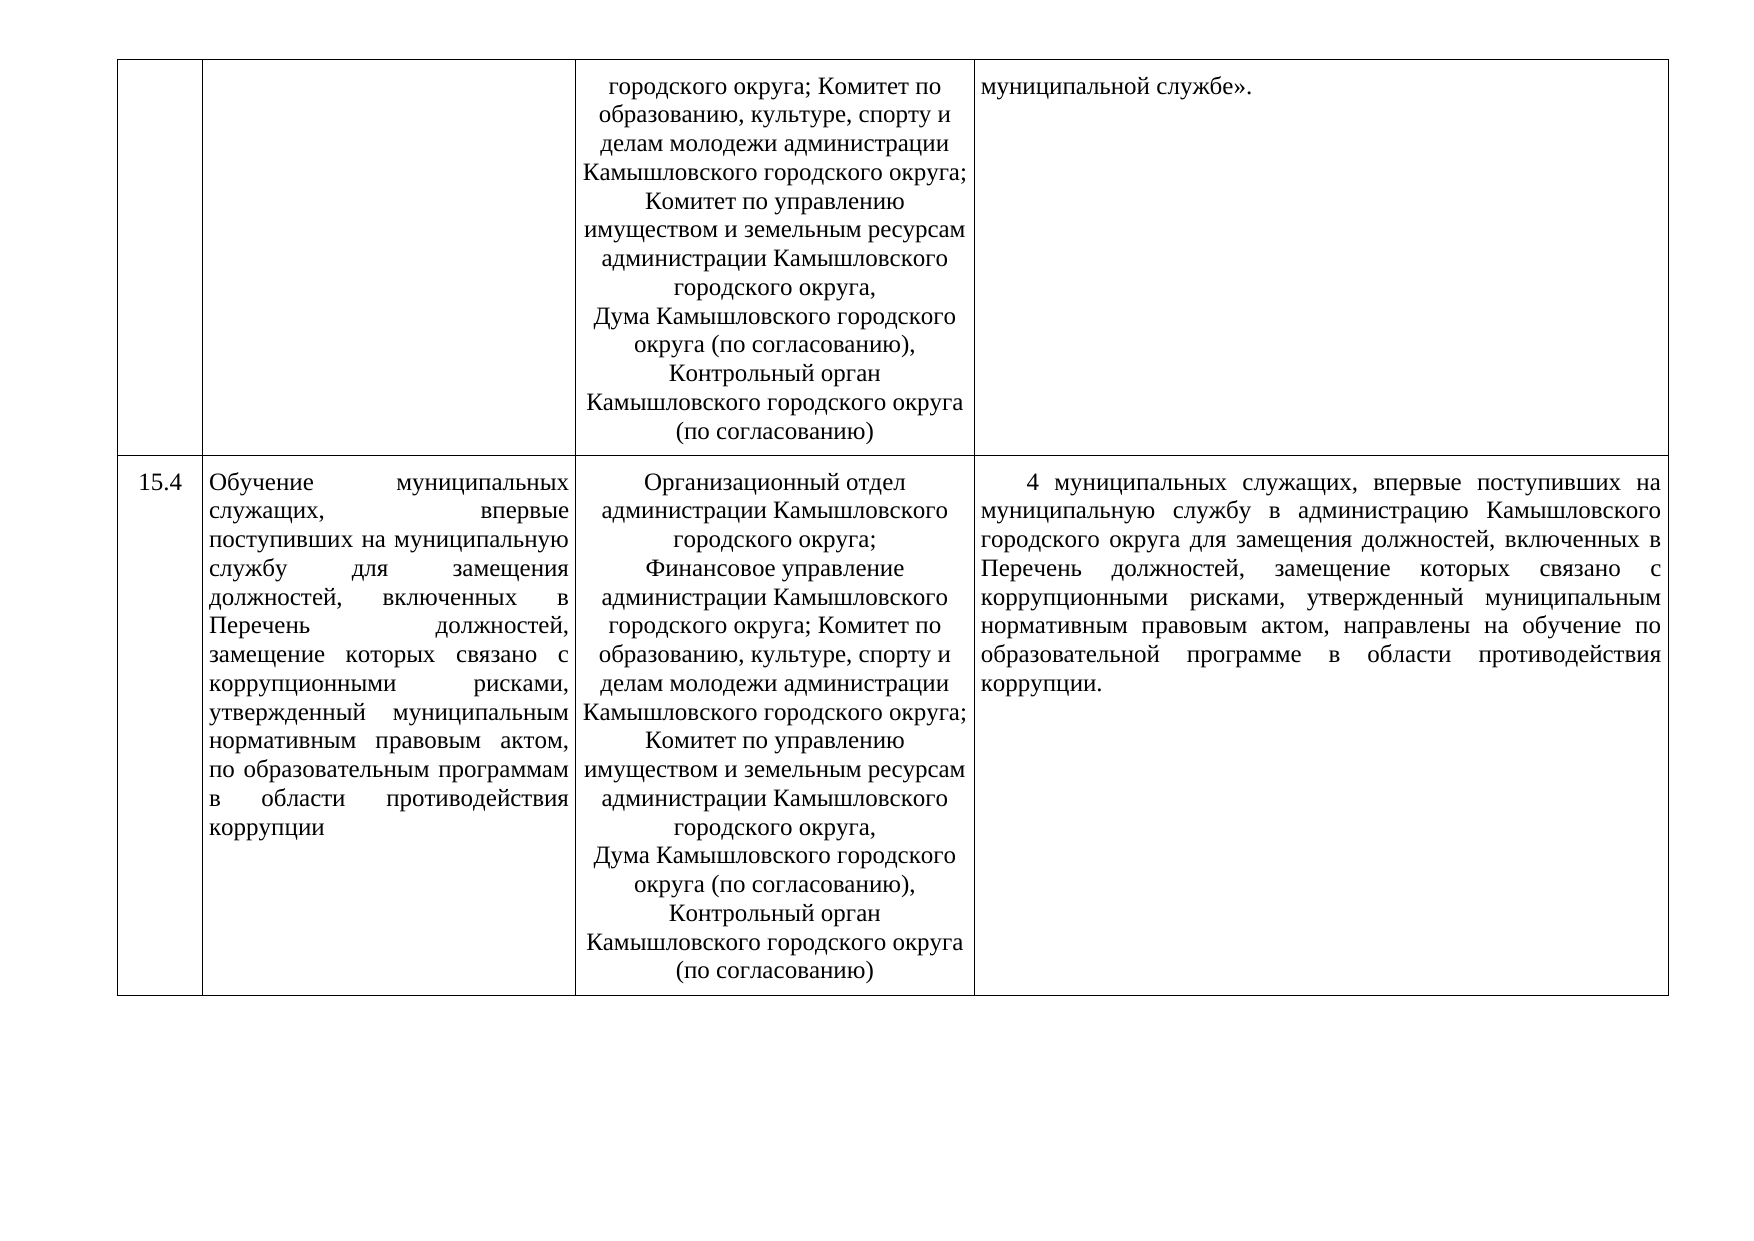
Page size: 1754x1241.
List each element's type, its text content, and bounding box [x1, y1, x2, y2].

table_cell [118, 60, 202, 455]
table_cell [203, 60, 575, 455]
table_cell Обучение муниципальных служащих, впервые поступивших на муниципальную службу для замещения должностей, включенных в Перечень должностей, замещение которых связано с коррупционными рисками, утвержденный муниципальным нормативным правовым актом, по образовательным программам в области противодействия коррупции [203, 456, 575, 995]
table_cell Организационный отдел администрации Камышловского городского округа; Финансовое управление администрации Камышловского городского округа; Комитет по образованию, культуре, спорту и делам молодежи администрации Камышловского городского округа; Комитет по управлению имуществом и земельным ресурсам администрации Камышловского городского округа, Дума Камышловского городского округа (по согласованию), Контрольный орган Камышловского городского округа (по согласованию) [576, 456, 974, 995]
table_cell городского округа; Комитет по образованию, культуре, спорту и делам молодежи администрации Камышловского городского округа; Комитет по управлению имуществом и земельным ресурсам администрации Камышловского городского округа, Дума Камышловского городского округа (по согласованию), Контрольный орган Камышловского городского округа (по согласованию) [576, 60, 974, 455]
table_cell муниципальной службе». [975, 60, 1668, 455]
table_cell 4 муниципальных служащих, впервые поступивших на муниципальную службу в администрацию Камышловского городского округа для замещения должностей, включенных в Перечень должностей, замещение которых связано с коррупционными рисками, утвержденный муниципальным нормативным правовым актом, направлены на обучение по образовательной программе в области противодействия коррупции. [975, 456, 1668, 995]
table_cell 15.4 [118, 456, 202, 995]
